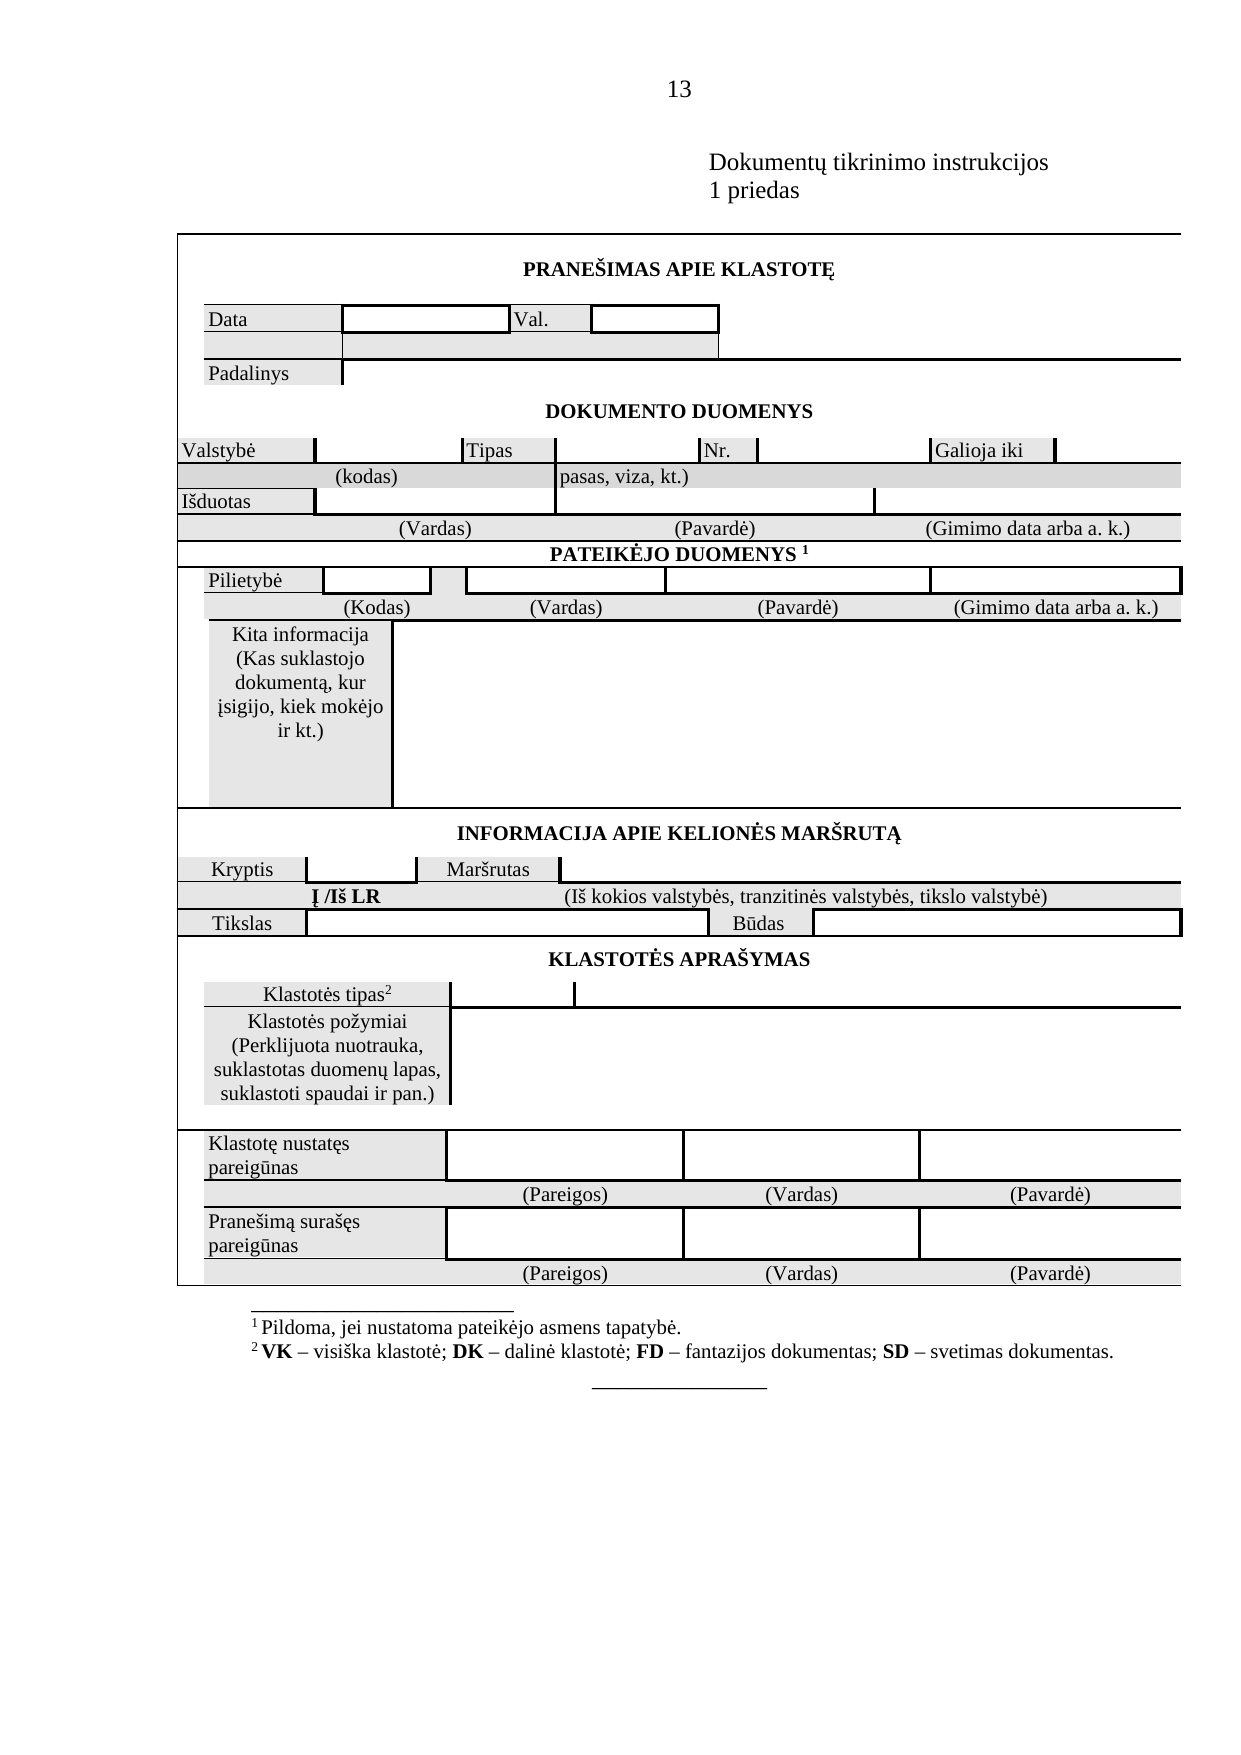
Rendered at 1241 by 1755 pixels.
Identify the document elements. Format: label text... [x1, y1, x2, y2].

table_cell [178, 882, 307, 908]
table_cell [204, 593, 323, 619]
table_cell [204, 1181, 446, 1206]
table_cell Kita informacija (Kas suklastojo dokumentą, kur įsigijo, kiek mokėjo ir kt.) [209, 621, 391, 807]
table_cell [932, 568, 1179, 592]
table_cell [1177, 361, 1181, 385]
table_cell [557, 438, 698, 462]
table_cell (Vardas) [315, 516, 555, 540]
table_cell (Vardas) [467, 595, 665, 619]
table_cell Būdas [710, 908, 812, 935]
table_cell [720, 304, 1181, 331]
table_cell (Kodas) [323, 595, 431, 619]
table_cell [876, 488, 1181, 513]
table_cell (Pareigos) [446, 1261, 684, 1284]
table_cell Klastotę nustatęs pareigūnas [204, 1131, 445, 1179]
table_cell Padalinys [204, 360, 341, 385]
table_cell Išduotas [178, 489, 313, 513]
table_cell DOKUMENTO DUOMENYS [178, 385, 1181, 438]
table_cell Val. [511, 305, 590, 331]
table_cell [685, 1131, 918, 1179]
table_cell [451, 1105, 455, 1129]
table_cell [921, 1209, 1181, 1257]
table_cell [325, 568, 429, 592]
table_header PRANEŠIMAS APIE KLASTOTĘ [178, 235, 1181, 303]
table_cell [178, 331, 204, 358]
table_cell Galioja iki [932, 438, 1053, 462]
table_cell [343, 334, 509, 358]
table_cell [317, 488, 554, 513]
text 1 Pildoma, jei nustatoma pateikėjo asmens tapatybė. [177, 1315, 1181, 1339]
table_cell [178, 358, 204, 385]
table_cell Pilietybė [204, 568, 322, 592]
text 1 priedas [177, 176, 1181, 204]
text 2 VK – visiška klastotė; DK – dalinė klastotė; FD – fantazijos dokumentas; SD – svetimas dokumentas. [177, 1339, 1181, 1363]
table_cell [685, 1209, 918, 1257]
table_cell (Vardas) [684, 1182, 919, 1206]
table_cell [178, 1206, 204, 1257]
table_cell [178, 619, 208, 807]
table_cell [509, 332, 591, 358]
table_cell [394, 622, 1181, 807]
table_cell Klastotės tipas2 [204, 982, 449, 1006]
table_cell [317, 438, 461, 462]
table_cell [204, 1259, 446, 1284]
table_cell [204, 1105, 208, 1129]
table_cell Tipas [464, 438, 554, 462]
table_cell [416, 882, 560, 908]
table_cell [815, 911, 1179, 935]
table_cell Klastotės požymiai (Perklijuota nuotrauka, suklastotas duomenų lapas, suklastoti spaudai ir pan.) [204, 1007, 449, 1105]
table_cell [178, 304, 204, 331]
table_cell (Iš kokios valstybės, tranzitinės valstybės, tikslo valstybė) [560, 884, 1181, 908]
table_cell [557, 488, 873, 513]
table_cell [200, 982, 204, 1006]
table_cell [468, 568, 664, 592]
table_cell [178, 592, 204, 619]
text ______________ [177, 1363, 1181, 1392]
text _____________________ [177, 1286, 1181, 1315]
table_cell INFORMACIJA APIE KELIONĖS MARŠRUTĄ [178, 809, 1181, 857]
table_cell [591, 334, 718, 358]
table_cell (Pavardė) [555, 516, 874, 540]
table_cell [1177, 1105, 1181, 1129]
table_cell [719, 331, 1181, 358]
table_cell [178, 568, 204, 592]
table_cell Maršrutas [418, 857, 558, 881]
table_cell [308, 857, 415, 881]
table_cell [308, 911, 707, 935]
table_cell (kodas) [178, 464, 554, 488]
table_cell (Pavardė) [919, 1182, 1181, 1206]
table_cell (Gimimo data arba a. k.) [931, 595, 1181, 619]
table_cell [593, 307, 717, 331]
table_cell (Vardas) [684, 1261, 919, 1284]
table_cell [1057, 438, 1181, 462]
table_cell [447, 1105, 451, 1129]
table_cell Data [204, 305, 341, 331]
table_cell [200, 1105, 204, 1129]
table_cell [448, 1131, 682, 1179]
table_cell [1177, 982, 1181, 1006]
table_cell [178, 1179, 204, 1206]
table_cell Valstybė [178, 438, 313, 462]
table_cell [921, 1131, 1181, 1179]
table_cell [204, 332, 342, 358]
table_cell Tikslas [178, 910, 305, 935]
table_cell [562, 857, 1181, 881]
table_cell [178, 1131, 204, 1179]
table_cell KLASTOTĖS APRAŠYMAS [178, 937, 1181, 982]
table_cell Pranešimą surašęs pareigūnas [204, 1208, 445, 1257]
table_cell [178, 1258, 204, 1284]
table_cell [344, 307, 508, 331]
text Dokumentų tikrinimo instrukcijos [177, 147, 1181, 176]
table_cell [178, 1006, 204, 1105]
table_cell (Pavardė) [919, 1261, 1181, 1284]
table_cell [452, 1009, 1181, 1105]
table_cell Nr. [701, 438, 756, 462]
table_cell [432, 568, 465, 592]
table_cell [759, 438, 929, 462]
table_cell Į /Iš LR [307, 884, 416, 908]
table_cell (Pareigos) [446, 1182, 684, 1206]
table_cell [178, 515, 315, 540]
table_cell [448, 1209, 682, 1257]
table_cell (Gimimo data arba a. k.) [874, 516, 1181, 540]
table_cell Kryptis [178, 857, 305, 881]
table_cell (Pavardė) [665, 595, 931, 619]
table_cell [667, 568, 929, 592]
table_cell [431, 592, 467, 619]
table_cell pasas, viza, kt.) [557, 464, 1181, 488]
